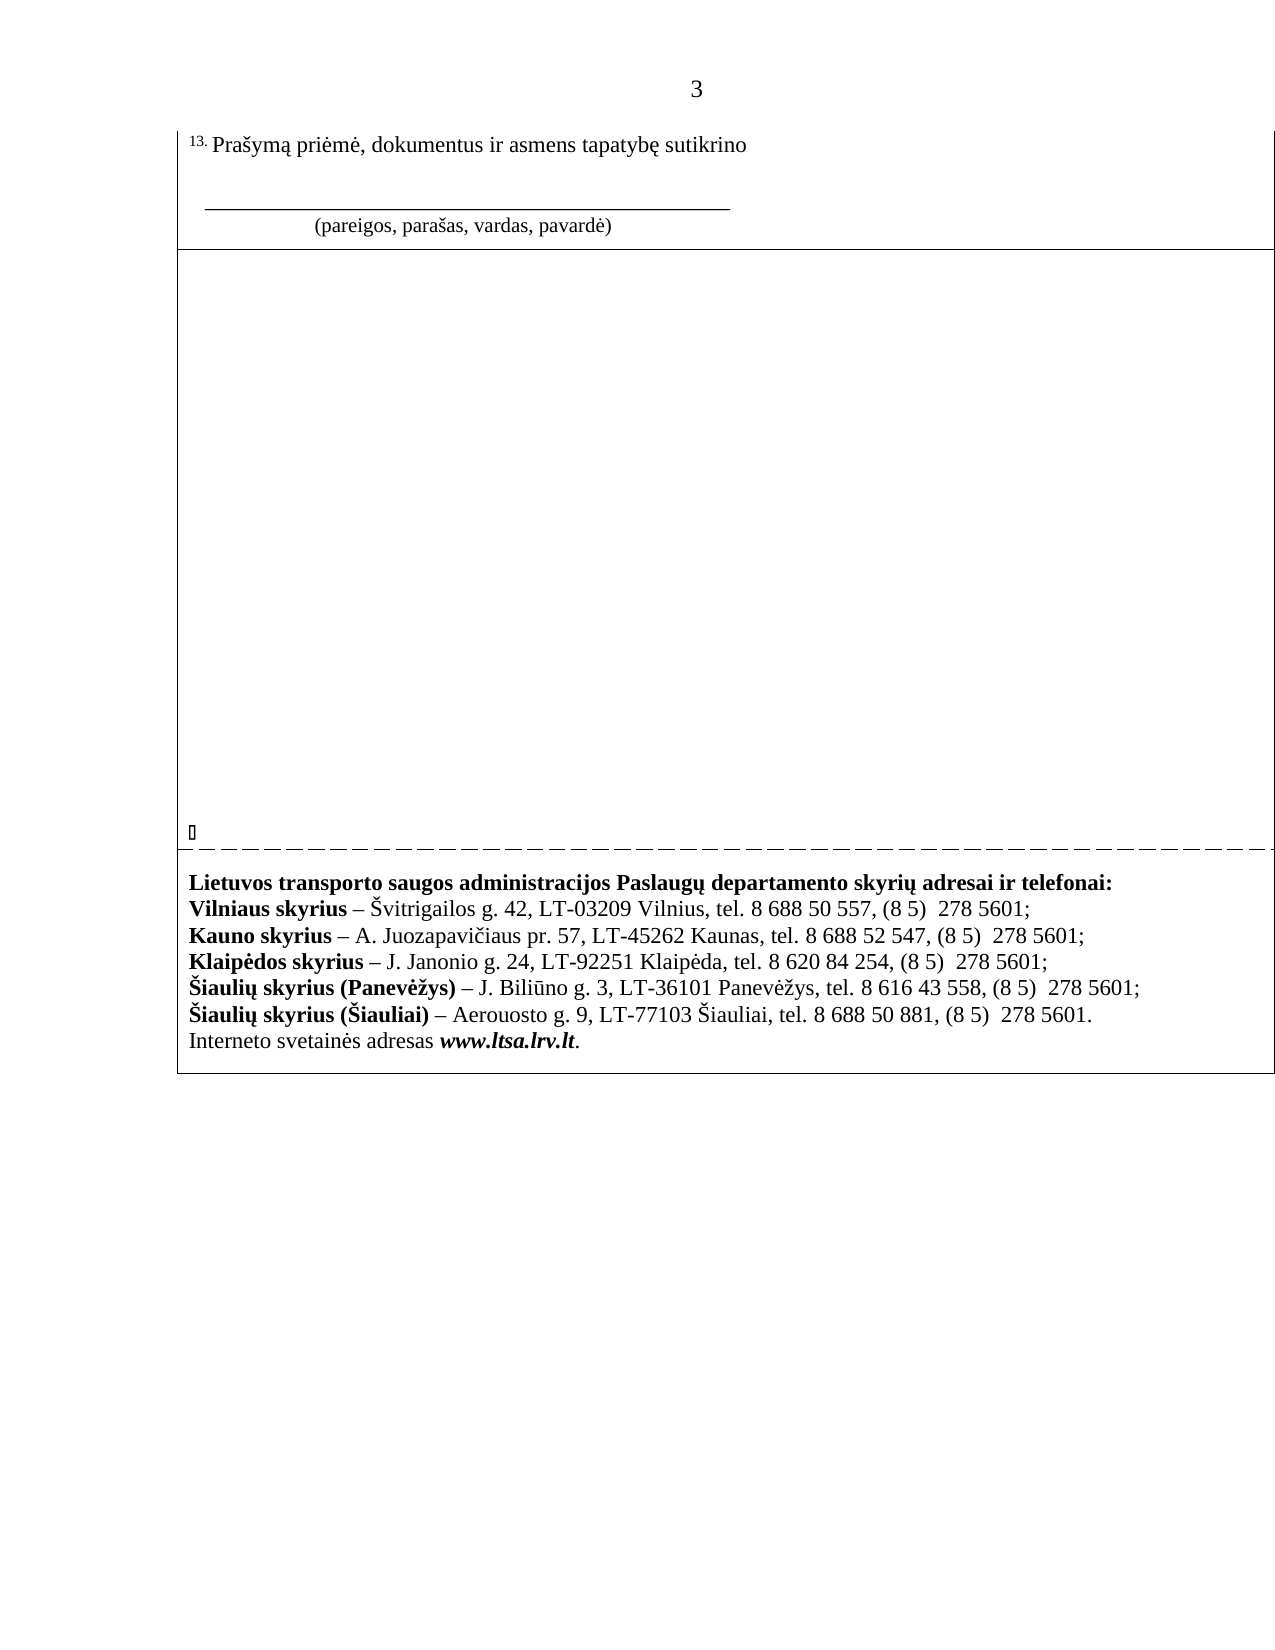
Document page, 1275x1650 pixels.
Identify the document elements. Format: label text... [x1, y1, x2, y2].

table_cell [261, 250, 292, 849]
table_cell [632, 237, 667, 249]
table_cell [1041, 237, 1078, 249]
table_cell [826, 250, 862, 849]
table_cell [854, 237, 895, 249]
table_cell [1093, 184, 1129, 213]
table_cell [487, 237, 522, 249]
table_cell [820, 237, 854, 249]
table_cell [1197, 184, 1242, 213]
table_cell [539, 250, 574, 849]
table_cell [939, 250, 975, 849]
table_cell [400, 250, 434, 849]
table_cell [862, 250, 902, 849]
table_cell [1048, 250, 1082, 849]
table_cell [381, 237, 415, 249]
table_cell [812, 184, 857, 213]
table_cell [1078, 237, 1115, 249]
table_cell [1012, 250, 1048, 849]
table_cell [903, 250, 939, 849]
table_cell [293, 250, 333, 849]
table_cell [1115, 237, 1152, 249]
table_cell [1164, 184, 1197, 213]
table_cell [808, 131, 1246, 158]
table_cell [453, 237, 487, 249]
table_cell [1193, 237, 1229, 249]
table_cell [923, 184, 957, 213]
table_cell 13. Prašymą priėmė, dokumentus ir asmens tapatybę sutikrino [178, 131, 784, 158]
table_cell [715, 250, 749, 849]
table_cell [1061, 184, 1093, 213]
table_cell [678, 250, 715, 849]
table_cell [178, 184, 194, 237]
table_cell [194, 158, 784, 184]
table_cell [1082, 250, 1119, 849]
table_cell [434, 250, 468, 849]
table_cell [784, 131, 808, 158]
table_cell Lietuvos transporto saugos administracijos Paslaugų departamento skyrių adresai ir telefonai: Vilniaus skyrius – Švitrigailos g. 42, LT-03209 Vilnius, tel. 8 688 50 557, (8 5) 278 5601; Kauno skyrius – A. Juozapavičiaus pr. 57, LT-45262 Kaunas, tel. 8 688 52 547, (8 5) 278 5601; Klaipėdos skyrius – J. Janonio g. 24, LT-92251 Klaipėda, tel. 8 620 84 254, (8 5) 278 5601; Šiaulių skyrius (Panevėžys) – J. Biliūno g. 3, LT-36101 Panevėžys, tel. 8 616 43 558, (8 5) 278 5601; Šiaulių skyrius (Šiauliai) – Aerouosto g. 9, LT-77103 Šiauliai, tel. 8 688 50 881, (8 5) 278 5601. Interneto svetainės adresas www.ltsa.lrv.lt. [178, 849, 1274, 1073]
table_cell [598, 237, 632, 249]
table_cell [1028, 184, 1061, 213]
table_cell  [178, 250, 224, 849]
table_cell [667, 237, 702, 249]
table_cell [784, 158, 808, 184]
table_cell [1246, 131, 1274, 158]
table_cell [502, 250, 538, 849]
table_cell [895, 237, 931, 249]
table_cell [178, 158, 194, 184]
table_cell __________________________________________ (pareigos, parašas, vardas, pavardė) [194, 184, 791, 237]
table_cell [224, 250, 261, 849]
table_cell [931, 237, 968, 249]
table_cell [992, 184, 1027, 213]
table_cell [575, 250, 611, 849]
table_cell [1129, 184, 1164, 213]
table_cell [644, 250, 678, 849]
table_cell [522, 237, 559, 249]
table_cell [702, 237, 736, 249]
table_cell [1189, 250, 1226, 849]
table_cell [1226, 250, 1274, 849]
table_cell [858, 184, 884, 213]
table_cell [367, 250, 400, 849]
table_cell [1152, 237, 1193, 249]
table_cell [1004, 237, 1041, 249]
table_cell [333, 250, 367, 849]
table_cell [243, 237, 280, 249]
table_cell [280, 237, 312, 249]
table_cell [1229, 237, 1274, 249]
table_cell [975, 250, 1012, 849]
table_cell [347, 237, 381, 249]
table_cell [749, 250, 787, 849]
table_cell [178, 237, 206, 249]
table_cell [468, 250, 502, 849]
table_cell [611, 250, 644, 849]
table_cell [559, 237, 598, 249]
table_cell [1246, 158, 1274, 184]
table_cell [415, 237, 453, 249]
table_cell [1119, 250, 1156, 849]
table_cell [1242, 184, 1274, 213]
table_cell [313, 237, 347, 249]
table_cell [736, 237, 771, 249]
table_cell [771, 237, 819, 249]
table_cell [206, 237, 243, 249]
table_cell [958, 184, 992, 213]
table_cell [788, 250, 826, 849]
table_cell [968, 237, 1004, 249]
table_cell [1156, 250, 1189, 849]
table_cell [1250, 213, 1274, 237]
table_cell [791, 184, 812, 237]
table_cell [812, 213, 1249, 237]
table_cell [884, 184, 923, 213]
table_cell [808, 158, 1246, 184]
